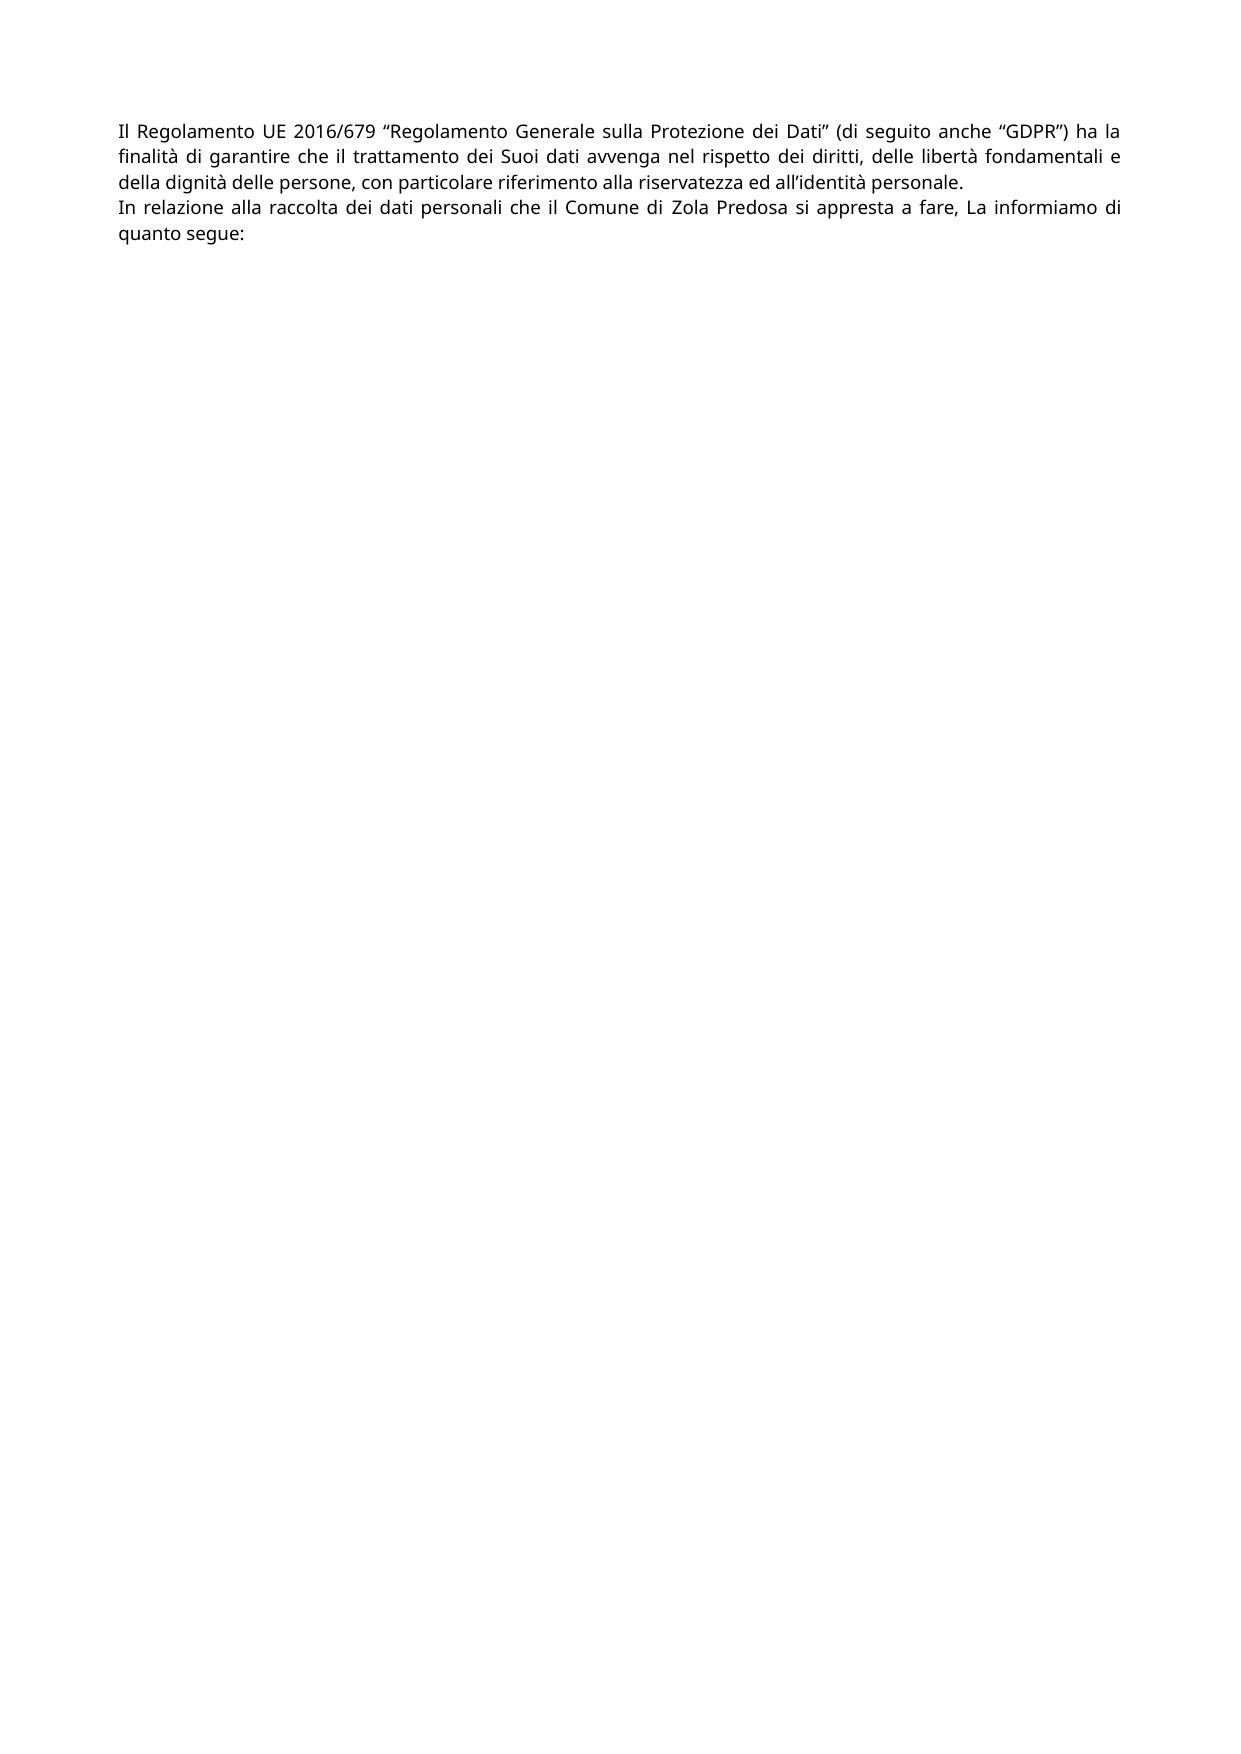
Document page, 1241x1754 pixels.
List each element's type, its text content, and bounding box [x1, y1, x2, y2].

text Il Regolamento UE 2016/679 “Regolamento Generale sulla Protezione dei Dati” (di seguito anche “GDPR”) ha la finalità di garantire che il trattamento dei Suoi dati avvenga nel rispetto dei diritti, delle libertà fondamentali e della dignità delle persone, con particolare riferimento alla riservatezza ed all’identità personale. [118, 118, 1122, 195]
text In relazione alla raccolta dei dati personali che il Comune di Zola Predosa si appresta a fare, La informiamo di quanto segue: [118, 195, 1122, 246]
